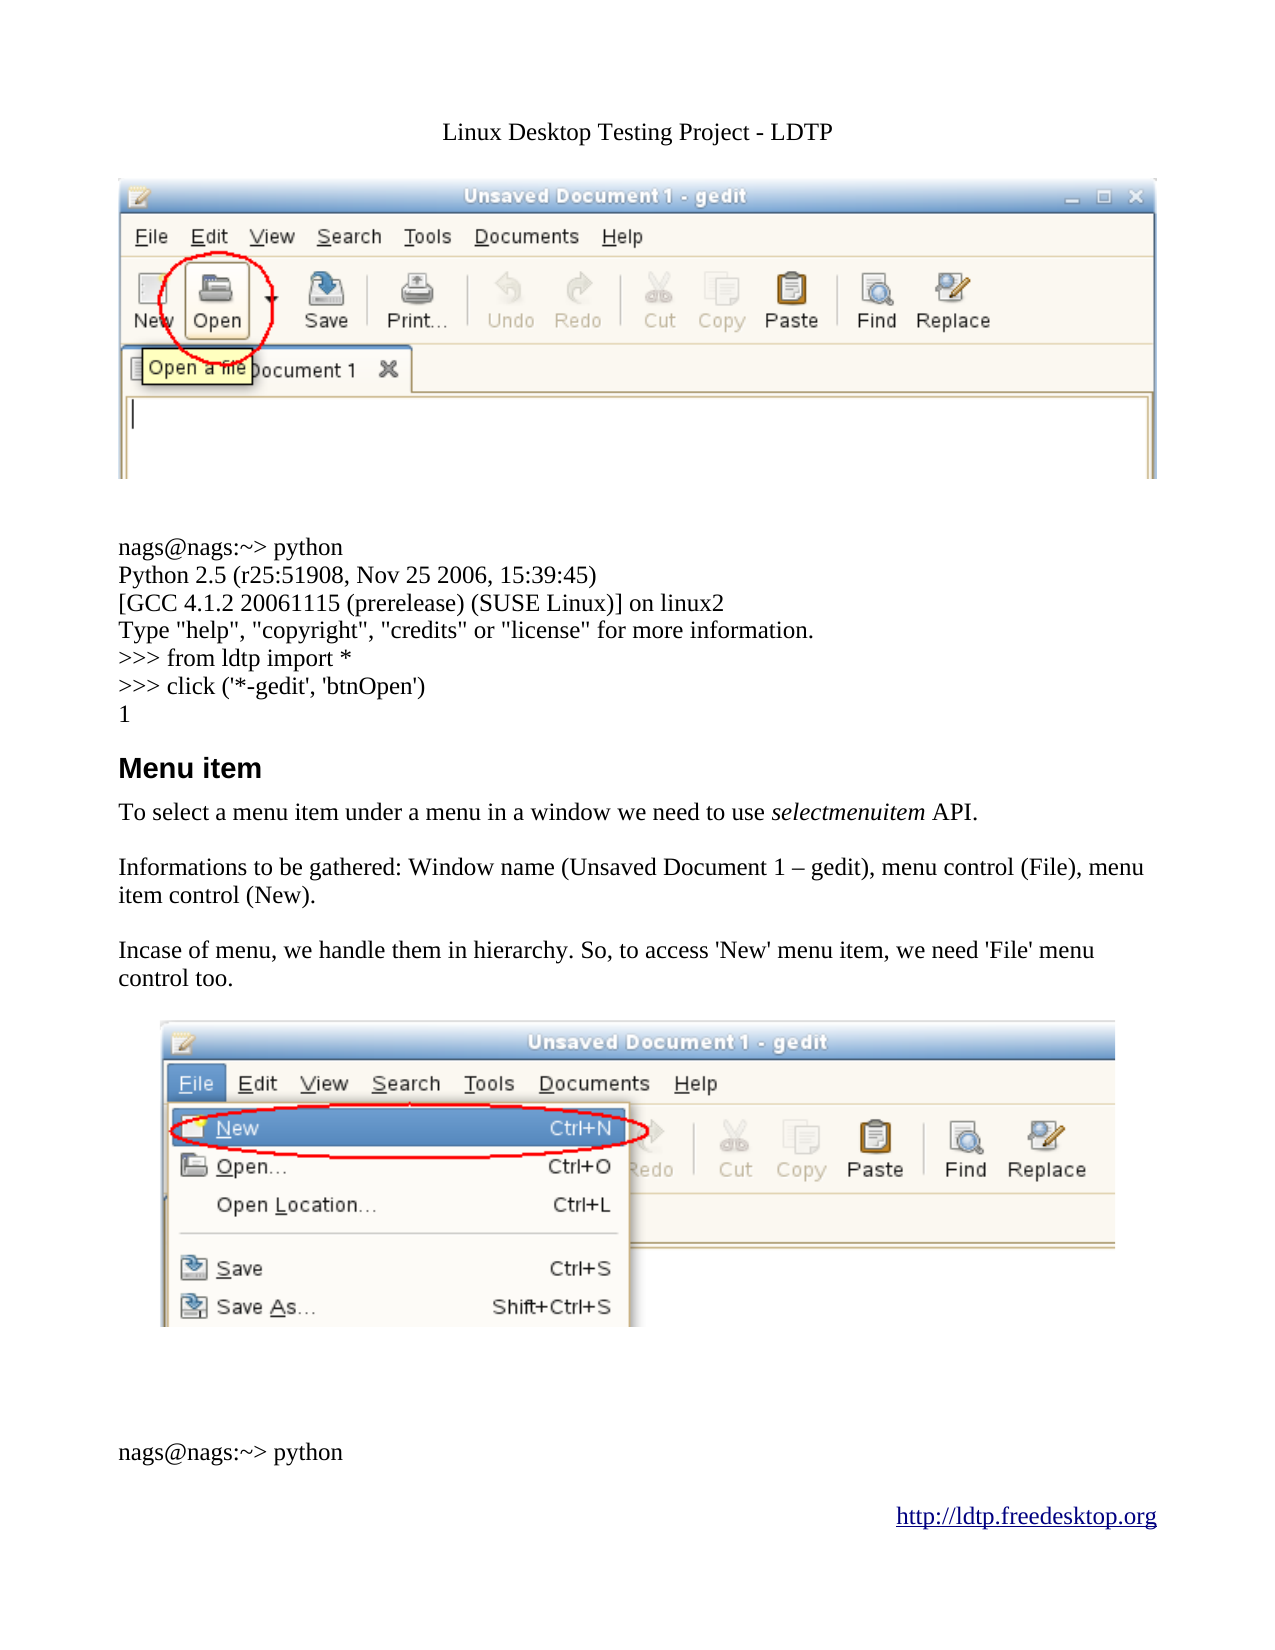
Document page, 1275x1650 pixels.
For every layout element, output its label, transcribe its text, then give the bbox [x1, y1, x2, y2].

text >>> from ldtp import * [118, 644, 1157, 672]
text [GCC 4.1.2 20061115 (prerelease) (SUSE Linux)] on linux2 [118, 589, 1157, 617]
text 1 [118, 700, 1157, 727]
text Type "help", "copyright", "credits" or "license" for more information. [118, 617, 1157, 644]
text >>> click ('*-gedit', 'btnOpen') [118, 672, 1157, 700]
text nags@nags:~> python [118, 533, 1157, 561]
text Incase of menu, we handle them in hierarchy. So, to access 'New' menu item, we need 'File' menu control too. [118, 936, 1157, 992]
text To select a menu item under a menu in a window we need to use selectmenuitem API. [118, 798, 1157, 825]
picture [159, 1019, 1116, 1327]
text Informations to be gathered: Window name (Unsaved Document 1 – gedit), menu control (File), menu item control (New). [118, 853, 1157, 908]
subtitle Menu item [118, 752, 1157, 785]
text Python 2.5 (r25:51908, Nov 25 2006, 15:39:45) [118, 561, 1157, 589]
text nags@nags:~> python [118, 1438, 1157, 1465]
picture [118, 178, 1157, 479]
